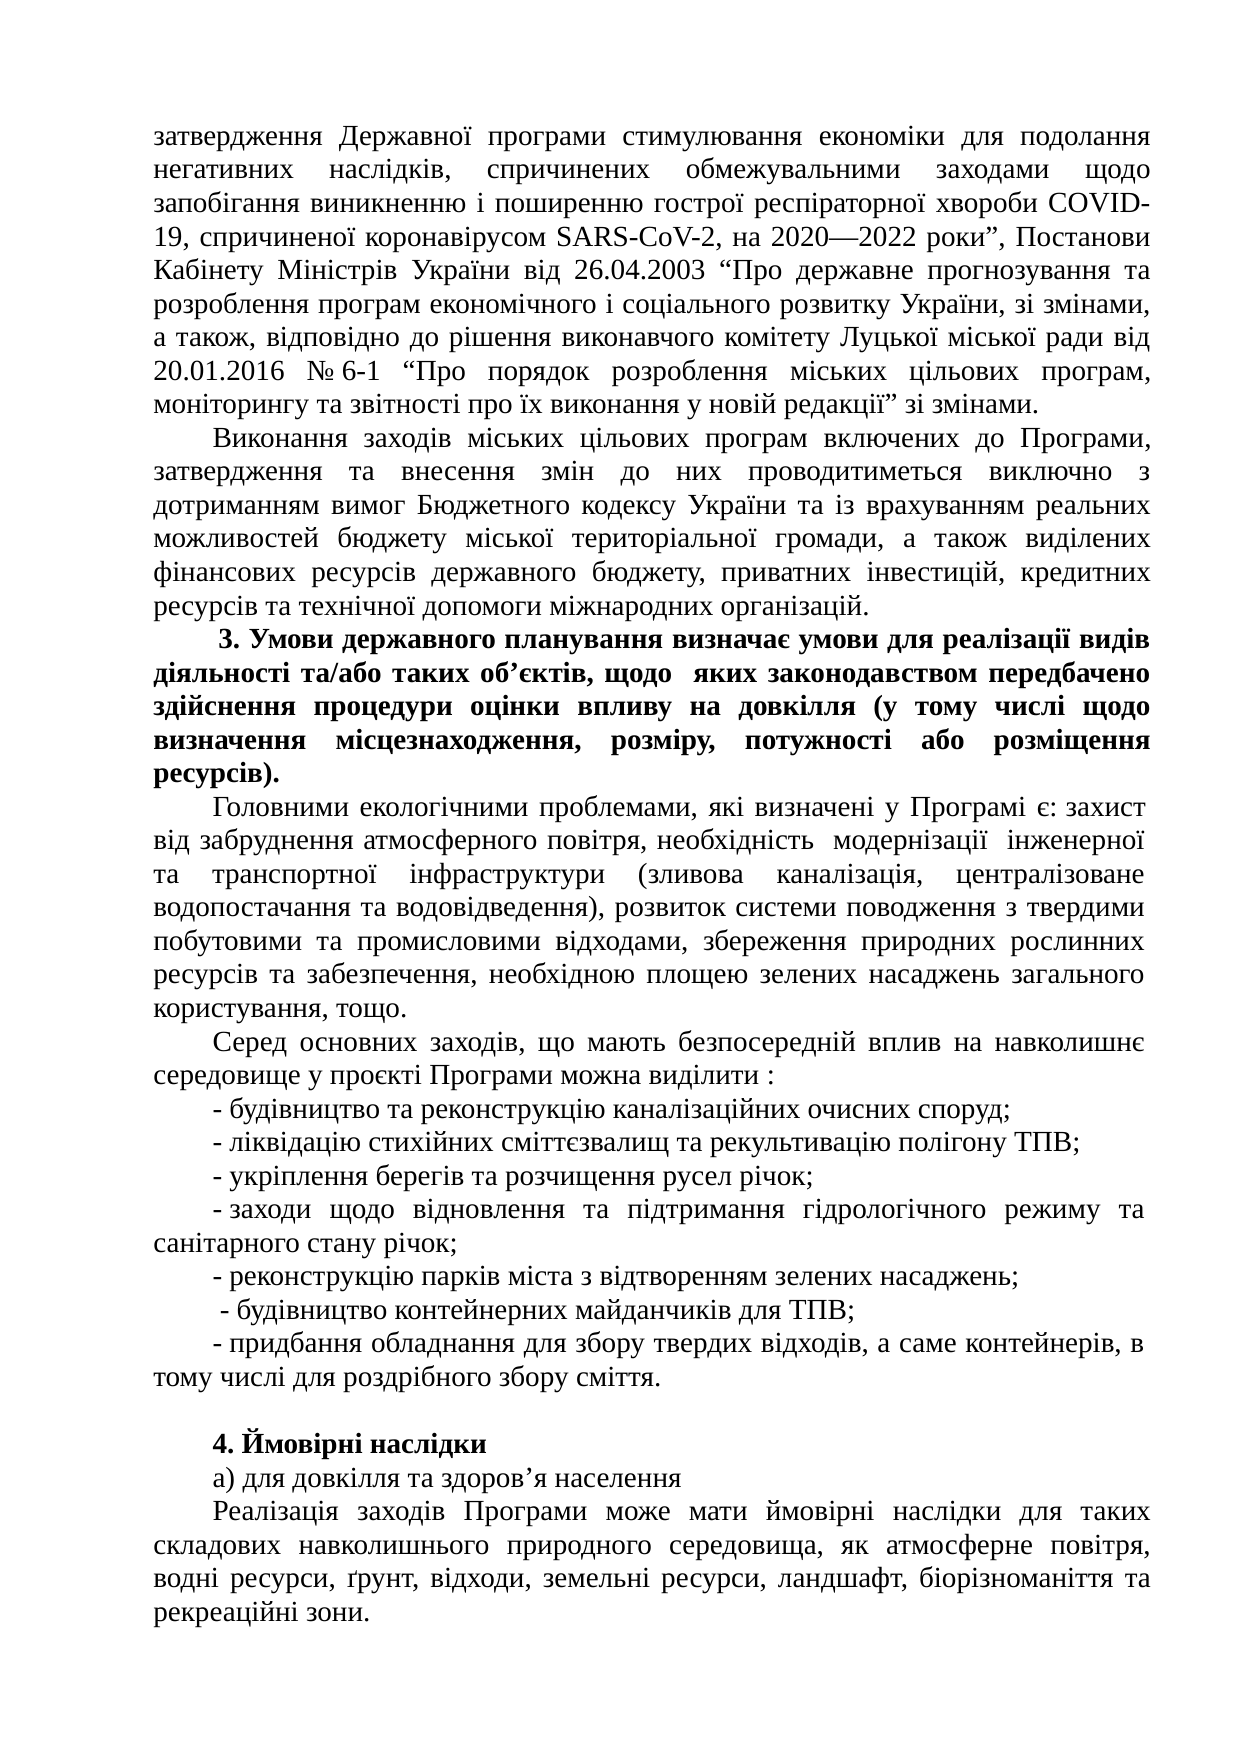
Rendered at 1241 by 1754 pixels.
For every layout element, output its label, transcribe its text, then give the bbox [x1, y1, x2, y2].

text затвердження Державної програми стимулювання економіки для подолання негативних наслідків, спричинених обмежувальними заходами щодо запобігання виникненню і поширенню гострої респіраторної хвороби COVID-19, спричиненої коронавірусом SARS-CoV-2, на 2020—2022 роки”, Постанови Кабінету Міністрів України від 26.04.2003 “Про державне прогнозування та розроблення програм економічного і соціального розвитку України, зі змінами, а також, відповідно до рішення виконавчого комітету Луцької міської ради від 20.01.2016 № 6-1 “Про порядок розроблення міських цільових програм, моніторингу та звітності про їх виконання у новій редакції” зі змінами. [153, 118, 1152, 420]
text 3. Умови державного планування визначає умови для реалізації видів діяльності та/або таких об’єктів, щодо яких законодавством передбачено здійснення процедури оцінки впливу на довкілля (у тому числі щодо визначення місцезнаходження, розміру, потужності або розміщення ресурсів). [153, 621, 1152, 789]
text - будівництво контейнерних майданчиків для ТПВ; [153, 1292, 1146, 1326]
text а) для довкілля та здоров’я населення [153, 1460, 1152, 1493]
text - заходи щодо відновлення та підтримання гідрологічного режиму та санітарного стану річок; [153, 1191, 1146, 1258]
text Серед основних заходів, що мають безпосередній вплив на навколишнє середовище у проєкті Програми можна виділити : [153, 1024, 1146, 1091]
text Реалізація заходів Програми може мати ймовірні наслідки для таких складових навколишнього природного середовища, як атмосферне повітря, водні ресурси, ґрунт, відходи, земельні ресурси, ландшафт, біорізноманіття та рекреаційні зони. [153, 1493, 1152, 1627]
text - реконструкцію парків міста з відтворенням зелених насаджень; [153, 1258, 1146, 1292]
text Виконання заходів міських цільових програм включених до Програми, затвердження та внесення змін до них проводитиметься виключно з дотриманням вимог Бюджетного кодексу України та із врахуванням реальних можливостей бюджету міської територіальної громади, а також виділених фінансових ресурсів державного бюджету, приватних інвестицій, кредитних ресурсів та технічної допомоги міжнародних організацій. [153, 420, 1152, 621]
text - будівництво та реконструкцію каналізаційних очисних споруд; [153, 1091, 1146, 1124]
text - укріплення берегів та розчищення русел річок; [153, 1158, 1146, 1191]
text - придбання обладнання для збору твердих відходів, а саме контейнерів, в тому числі для роздрібного збору сміття. [153, 1326, 1146, 1393]
text Головними екологічними проблемами, які визначені у Програмі є: захист від забруднення атмосферного повітря, необхідність модернізації інженерної та транспортної інфраструктури (зливова каналізація, централізоване водопостачання та водовідведення), розвиток системи поводження з твердими побутовими та промисловими відходами, збереження природних рослинних ресурсів та забезпечення, необхідною площею зелених насаджень загального користування, тощо. [153, 789, 1146, 1024]
text - ліквідацію стихійних сміттєзвалищ та рекультивацію полігону ТПВ; [153, 1124, 1146, 1158]
text 4. Ймовірні наслідки [153, 1426, 1152, 1460]
